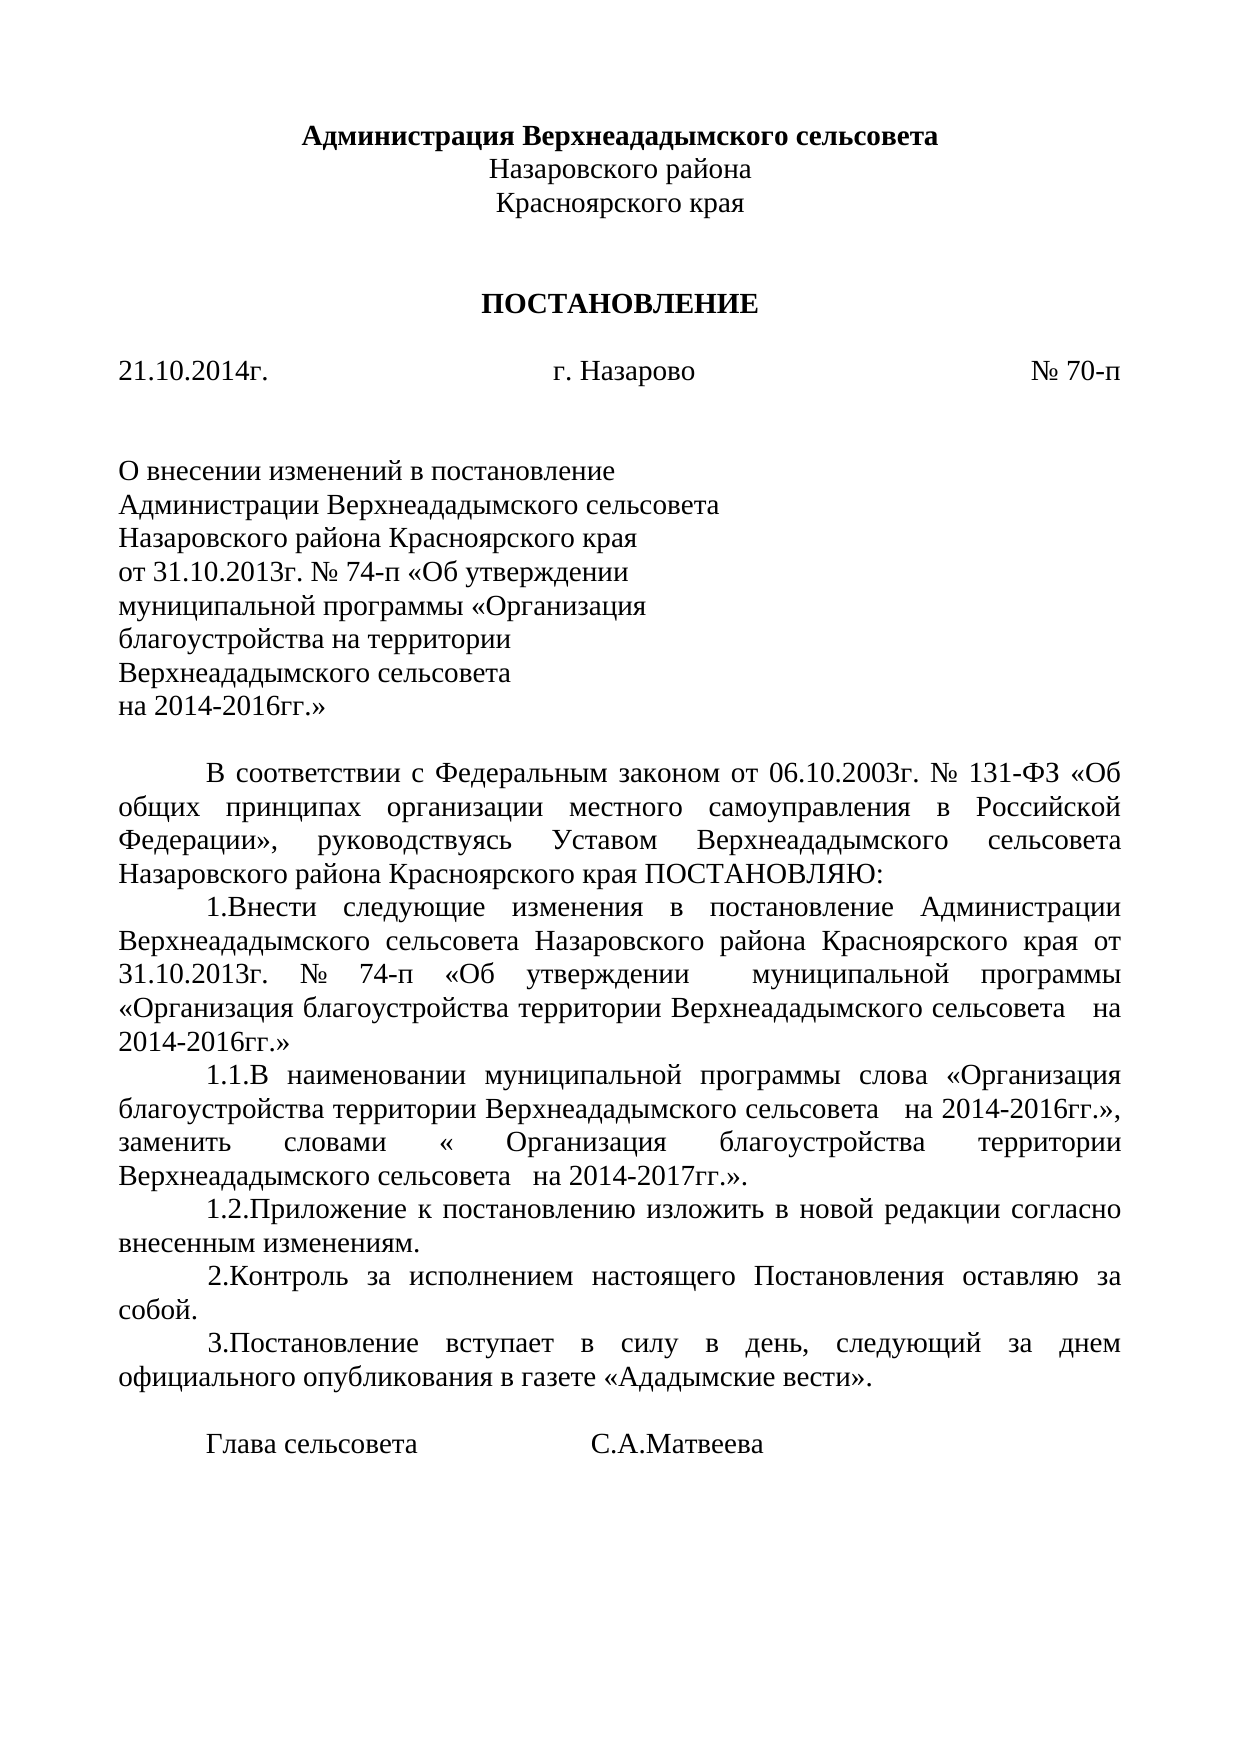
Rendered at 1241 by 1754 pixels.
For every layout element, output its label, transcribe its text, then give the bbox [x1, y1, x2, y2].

text 1.1.В наименовании муниципальной программы слова «Организация благоустройства территории Верхнеададымского сельсовета на 2014-2016гг.», заменить словами « Организация благоустройства территории Верхнеададымского сельсовета на 2014-2017гг.». [118, 1057, 1122, 1191]
text Назаровского района [118, 152, 1122, 185]
text Красноярского края [118, 185, 1122, 219]
text 3.Постановление вступает в силу в день, следующий за днем официального опубликования в газете «Ададымские вести». [118, 1326, 1122, 1393]
text благоустройства на территории [118, 621, 1122, 655]
text Администрации Верхнеададымского сельсовета [118, 487, 1122, 521]
text муниципальной программы «Организация [118, 588, 1122, 621]
text 2.Контроль за исполнением настоящего Постановления оставляю за собой. [118, 1258, 1122, 1326]
text Администрация Верхнеададымского сельсовета [118, 118, 1122, 152]
text Глава сельсовета С.А.Матвеева [118, 1426, 1122, 1460]
text О внесении изменений в постановление [118, 453, 1122, 487]
text ПОСТАНОВЛЕНИЕ [118, 286, 1122, 319]
text 1.Внести следующие изменения в постановление Администрации Верхнеададымского сельсовета Назаровского района Красноярского края от 31.10.2013г. № 74-п «Об утверждении муниципальной программы «Организация благоустройства территории Верхнеададымского сельсовета на 2014-2016гг.» [118, 889, 1122, 1057]
text 1.2.Приложение к постановлению изложить в новой редакции согласно внесенным изменениям. [118, 1191, 1122, 1258]
text Назаровского района Красноярского края [118, 521, 1122, 554]
text от 31.10.2013г. № 74-п «Об утверждении [118, 554, 1122, 588]
text В соответствии с Федеральным законом от 06.10.2003г. № 131-ФЗ «Об общих принципах организации местного самоуправления в Российской Федерации», руководствуясь Уставом Верхнеададымского сельсовета Назаровского района Красноярского края ПОСТАНОВЛЯЮ: [118, 755, 1122, 889]
text на 2014-2016гг.» [118, 688, 1122, 722]
text Верхнеададымского сельсовета [118, 655, 1122, 688]
text 21.10.2014г. г. Назарово № 70-п [118, 353, 1122, 386]
